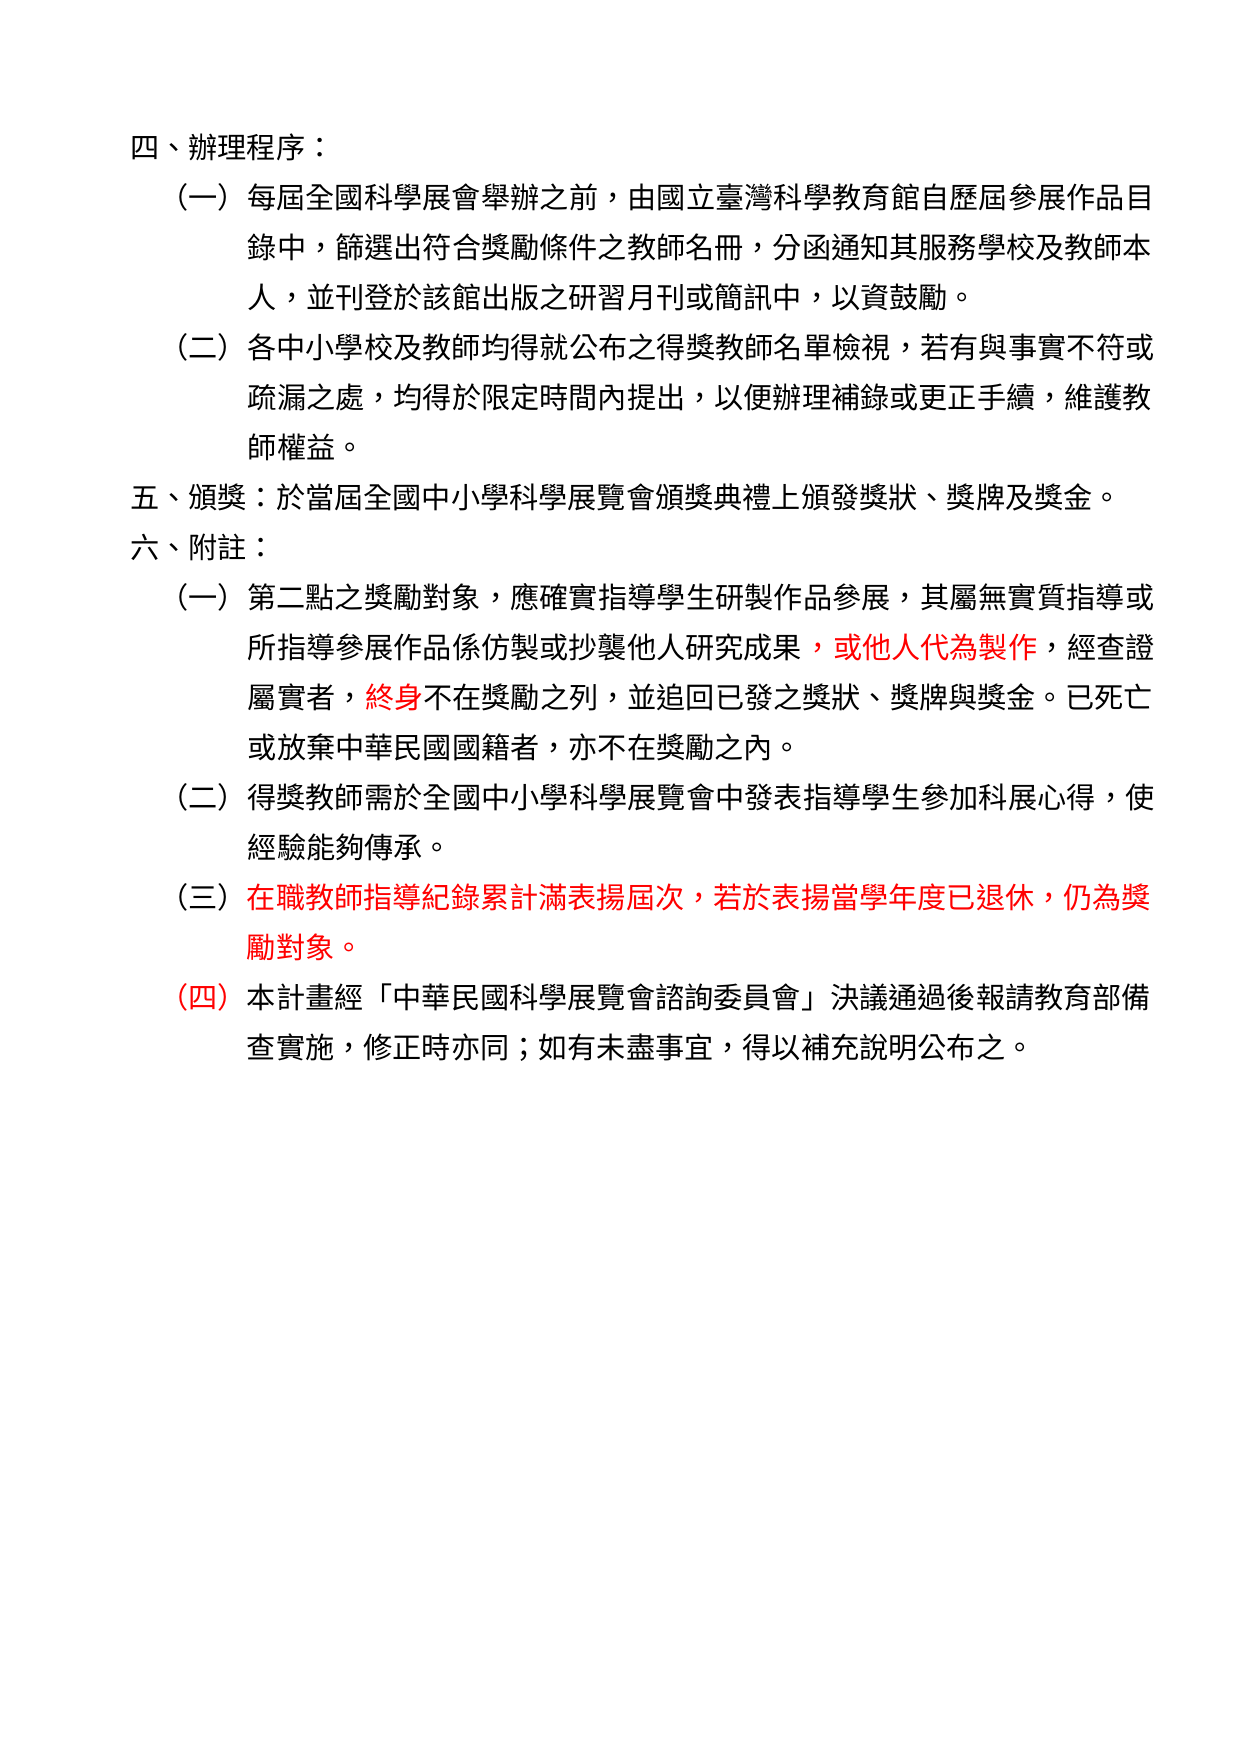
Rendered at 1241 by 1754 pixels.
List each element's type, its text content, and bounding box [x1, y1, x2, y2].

text 六、附註： [130, 518, 1155, 568]
text 四、辦理程序： [130, 118, 1155, 168]
text 五、頒獎：於當屆全國中小學科學展覽會頒獎典禮上頒發獎狀、獎牌及獎金。 [130, 468, 1155, 518]
text （三）在職教師指導紀錄累計滿表揚屆次，若於表揚當學年度已退休，仍為獎勵對象。 [159, 868, 1155, 968]
text （二）各中小學校及教師均得就公布之得獎教師名單檢視，若有與事實不符或疏漏之處，均得於限定時間內提出，以便辦理補錄或更正手續，維護教師權益。 [159, 318, 1155, 468]
text （四）本計畫經「中華民國科學展覽會諮詢委員會」決議通過後報請教育部備查實施，修正時亦同；如有未盡事宜，得以補充說明公布之。 [159, 968, 1155, 1068]
text （一）第二點之獎勵對象，應確實指導學生研製作品參展，其屬無實質指導或所指導參展作品係仿製或抄襲他人研究成果，或他人代為製作，經查證屬實者，終身不在獎勵之列，並追回已發之獎狀、獎牌與獎金。已死亡或放棄中華民國國籍者，亦不在獎勵之內。 [159, 568, 1155, 768]
text （二）得獎教師需於全國中小學科學展覽會中發表指導學生參加科展心得，使經驗能夠傳承。 [159, 768, 1155, 868]
text （一）每屆全國科學展會舉辦之前，由國立臺灣科學教育館自歷屆參展作品目錄中，篩選出符合獎勵條件之教師名冊，分函通知其服務學校及教師本人，並刊登於該館出版之研習月刊或簡訊中，以資鼓勵。 [159, 168, 1155, 318]
